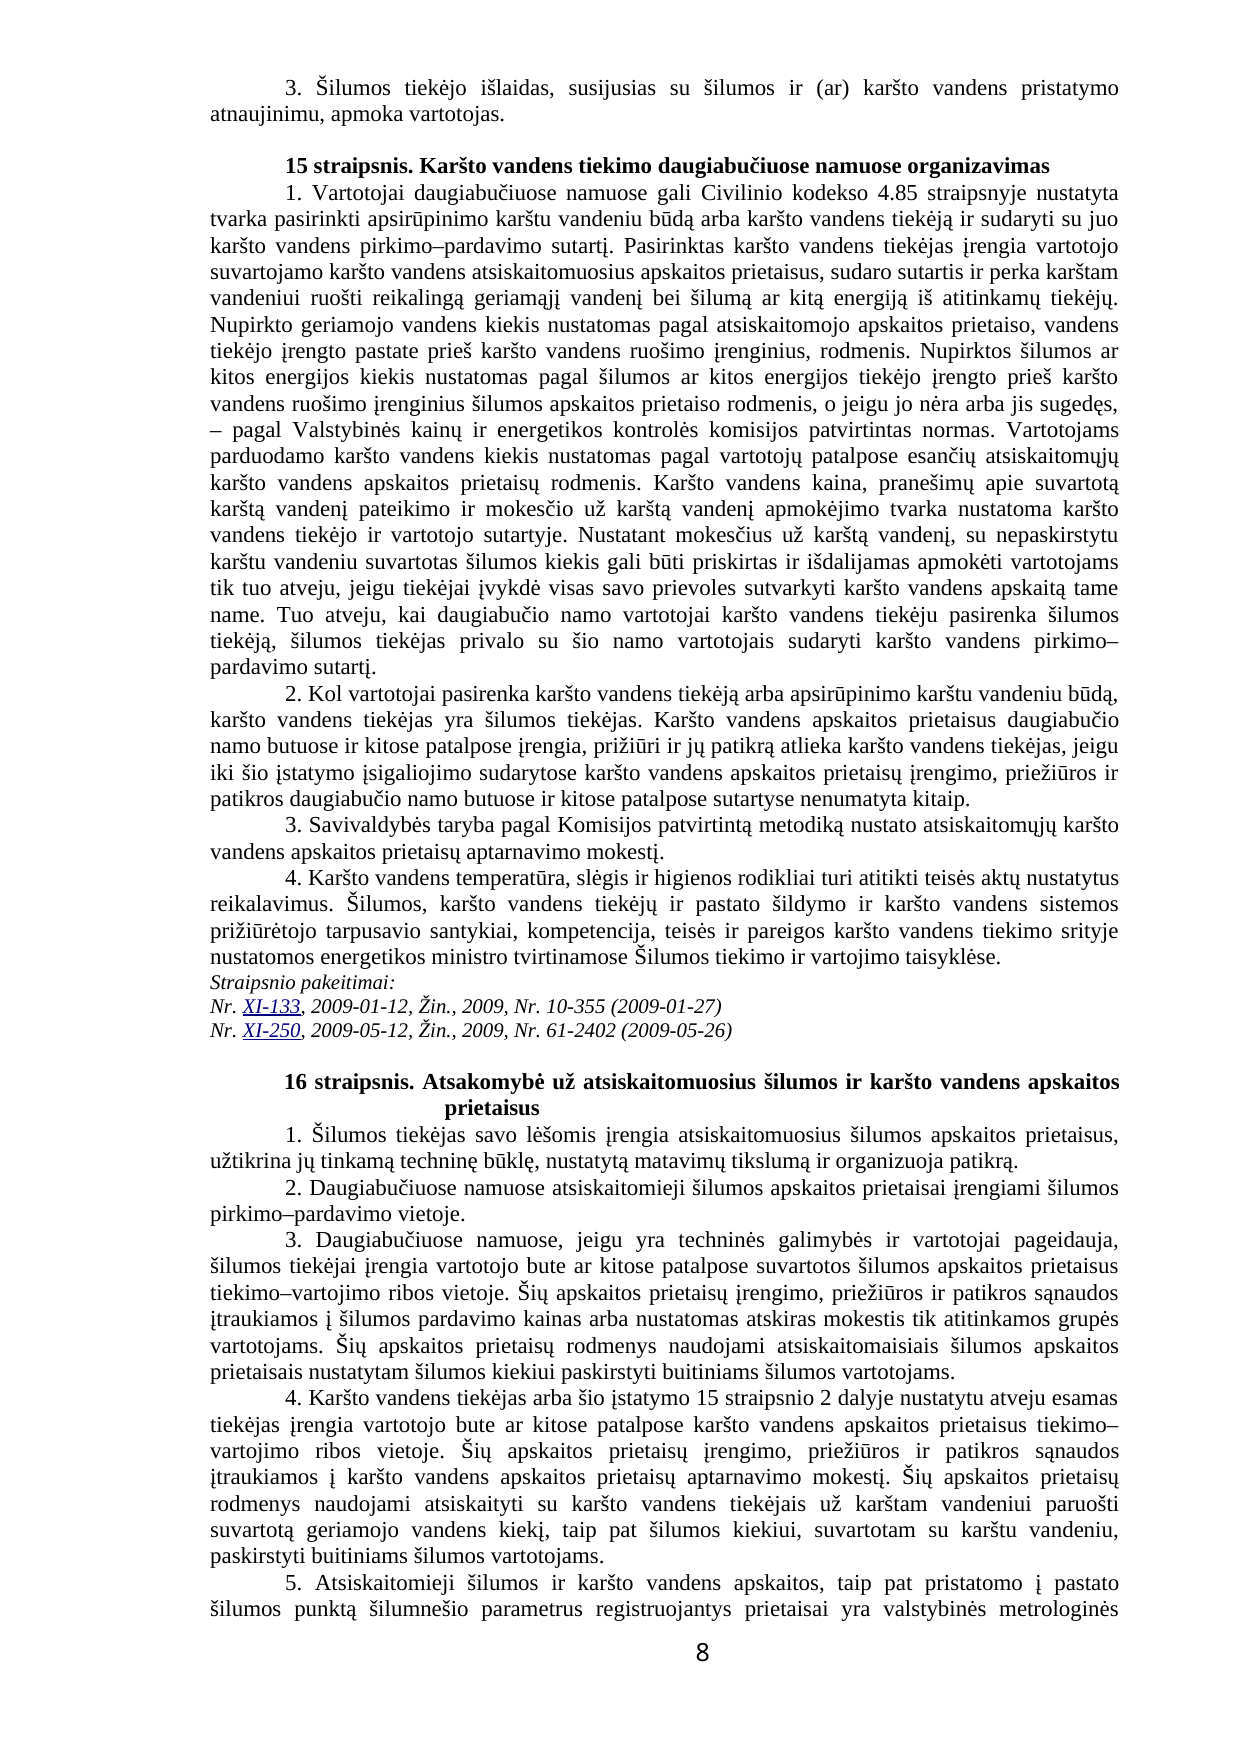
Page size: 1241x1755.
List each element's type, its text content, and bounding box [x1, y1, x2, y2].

text 5. Atsiskaitomieji šilumos ir karšto vandens apskaitos, taip pat pristatomo į pastato šilumos punktą šilumnešio parametrus registruojantys prietaisai yra valstybinės metrologinės [210, 1569, 1120, 1622]
text 3. Savivaldybės taryba pagal Komisijos patvirtintą metodiką nustato atsiskaitomųjų karšto vandens apskaitos prietaisų aptarnavimo mokestį. [210, 811, 1120, 864]
text Straipsnio pakeitimai: [210, 969, 1120, 994]
text 1. Šilumos tiekėjas savo lėšomis įrengia atsiskaitomuosius šilumos apskaitos prietaisus, užtikrina jų tinkamą techninę būklę, nustatytą matavimų tikslumą ir organizuoja patikrą. [210, 1121, 1120, 1173]
text 4. Karšto vandens tiekėjas arba šio įstatymo 15 straipsnio 2 dalyje nustatytu atveju esamas tiekėjas įrengia vartotojo bute ar kitose patalpose karšto vandens apskaitos prietaisus tiekimo–vartojimo ribos vietoje. Šių apskaitos prietaisų įrengimo, priežiūros ir patikros sąnaudos įtraukiamos į karšto vandens apskaitos prietaisų aptarnavimo mokestį. Šių apskaitos prietaisų rodmenys naudojami atsiskaityti su karšto vandens tiekėjais už karštam vandeniui paruošti suvartotą geriamojo vandens kiekį, taip pat šilumos kiekiui, suvartotam su karštu vandeniu, paskirstyti buitiniams šilumos vartotojams. [210, 1384, 1120, 1569]
text 1. Vartotojai daugiabučiuose namuose gali Civilinio kodekso 4.85 straipsnyje nustatyta tvarka pasirinkti apsirūpinimo karštu vandeniu būdą arba karšto vandens tiekėją ir sudaryti su juo karšto vandens pirkimo–pardavimo sutartį. Pasirinktas karšto vandens tiekėjas įrengia vartotojo suvartojamo karšto vandens atsiskaitomuosius apskaitos prietaisus, sudaro sutartis ir perka karštam vandeniui ruošti reikalingą geriamąjį vandenį bei šilumą ar kitą energiją iš atitinkamų tiekėjų. Nupirkto geriamojo vandens kiekis nustatomas pagal atsiskaitomojo apskaitos prietaiso, vandens tiekėjo įrengto pastate prieš karšto vandens ruošimo įrenginius, rodmenis. Nupirktos šilumos ar kitos energijos kiekis nustatomas pagal šilumos ar kitos energijos tiekėjo įrengto prieš karšto vandens ruošimo įrenginius šilumos apskaitos prietaiso rodmenis, o jeigu jo nėra arba jis sugedęs, – pagal Valstybinės kainų ir energetikos kontrolės komisijos patvirtintas normas. Vartotojams parduodamo karšto vandens kiekis nustatomas pagal vartotojų patalpose esančių atsiskaitomųjų karšto vandens apskaitos prietaisų rodmenis. Karšto vandens kaina, pranešimų apie suvartotą karštą vandenį pateikimo ir mokesčio už karštą vandenį apmokėjimo tvarka nustatoma karšto vandens tiekėjo ir vartotojo sutartyje. Nustatant mokesčius už karštą vandenį, su nepaskirstytu karštu vandeniu suvartotas šilumos kiekis gali būti priskirtas ir išdalijamas apmokėti vartotojams tik tuo atveju, jeigu tiekėjai įvykdė visas savo prievoles sutvarkyti karšto vandens apskaitą tame name. Tuo atveju, kai daugiabučio namo vartotojai karšto vandens tiekėju pasirenka šilumos tiekėją, šilumos tiekėjas privalo su šio namo vartotojais sudaryti karšto vandens pirkimo–pardavimo sutartį. [210, 179, 1120, 680]
text 3. Daugiabučiuose namuose, jeigu yra techninės galimybės ir vartotojai pageidauja, šilumos tiekėjai įrengia vartotojo bute ar kitose patalpose suvartotos šilumos apskaitos prietaisus tiekimo–vartojimo ribos vietoje. Šių apskaitos prietaisų įrengimo, priežiūros ir patikros sąnaudos įtraukiamos į šilumos pardavimo kainas arba nustatomas atskiras mokestis tik atitinkamos grupės vartotojams. Šių apskaitos prietaisų rodmenys naudojami atsiskaitomaisiais šilumos apskaitos prietaisais nustatytam šilumos kiekiui paskirstyti buitiniams šilumos vartotojams. [210, 1226, 1120, 1384]
text Nr. XI-133, 2009-01-12, Žin., 2009, Nr. 10-355 (2009-01-27) [210, 994, 1120, 1018]
text 4. Karšto vandens temperatūra, slėgis ir higienos rodikliai turi atitikti teisės aktų nustatytus reikalavimus. Šilumos, karšto vandens tiekėjų ir pastato šildymo ir karšto vandens sistemos prižiūrėtojo tarpusavio santykiai, kompetencija, teisės ir pareigos karšto vandens tiekimo srityje nustatomos energetikos ministro tvirtinamose Šilumos tiekimo ir vartojimo taisyklėse. [210, 864, 1120, 969]
text Nr. XI-250, 2009-05-12, Žin., 2009, Nr. 61-2402 (2009-05-26) [210, 1018, 1120, 1042]
subtitle 16 straipsnis. Atsakomybė už atsiskaitomuosius šilumos ir karšto vandens apskaitos prietaisus [284, 1068, 1120, 1121]
text 2. Daugiabučiuose namuose atsiskaitomieji šilumos apskaitos prietaisai įrengiami šilumos pirkimo–pardavimo vietoje. [210, 1173, 1120, 1226]
text 3. Šilumos tiekėjo išlaidas, susijusias su šilumos ir (ar) karšto vandens pristatymo atnaujinimu, apmoka vartotojas. [210, 73, 1120, 126]
text 2. Kol vartotojai pasirenka karšto vandens tiekėją arba apsirūpinimo karštu vandeniu būdą, karšto vandens tiekėjas yra šilumos tiekėjas. Karšto vandens apskaitos prietaisus daugiabučio namo butuose ir kitose patalpose įrengia, prižiūri ir jų patikrą atlieka karšto vandens tiekėjas, jeigu iki šio įstatymo įsigaliojimo sudarytose karšto vandens apskaitos prietaisų įrengimo, priežiūros ir patikros daugiabučio namo butuose ir kitose patalpose sutartyse nenumatyta kitaip. [210, 680, 1120, 811]
text 15 straipsnis. Karšto vandens tiekimo daugiabučiuose namuose organizavimas [210, 153, 1120, 179]
